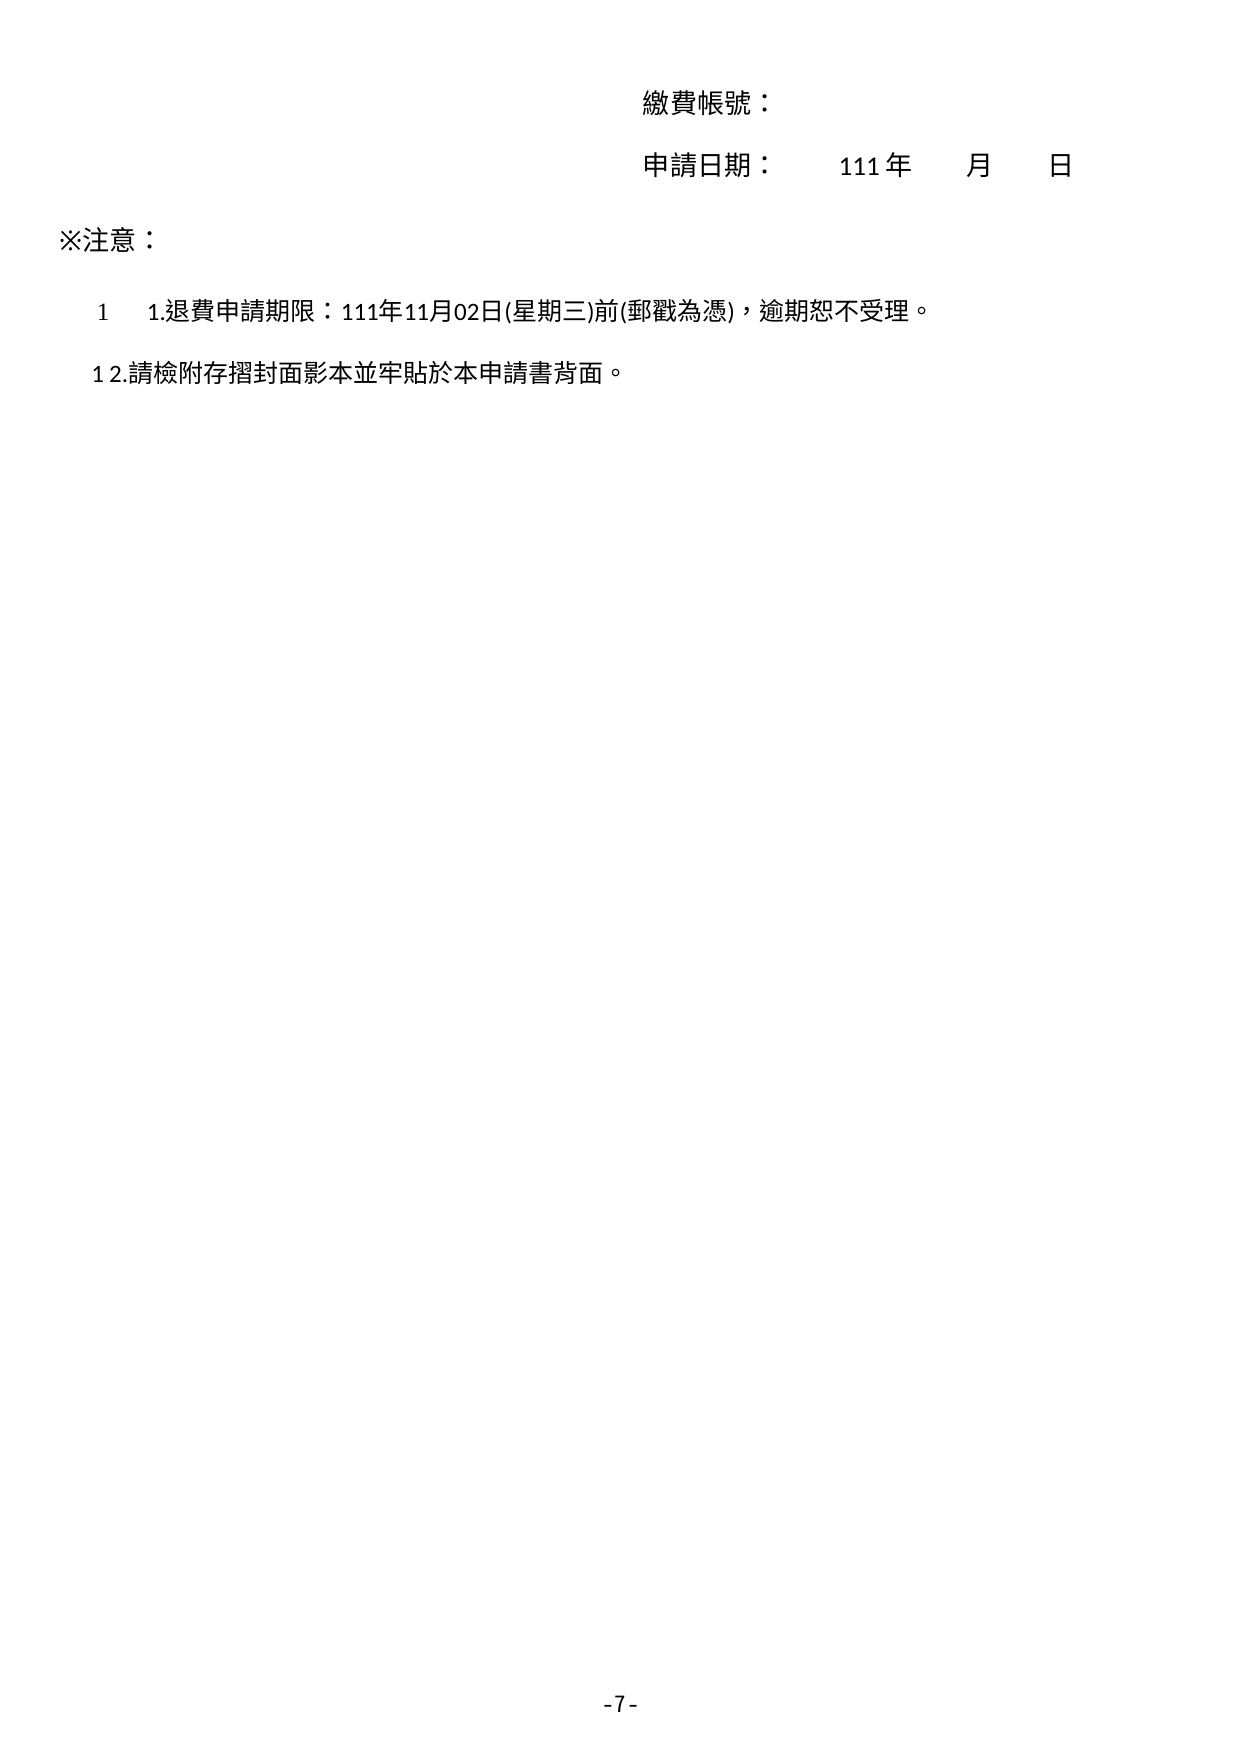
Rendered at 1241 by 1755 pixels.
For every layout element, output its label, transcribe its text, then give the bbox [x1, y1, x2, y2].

table_cell 申請日期： [631, 123, 823, 185]
table_cell 111年 月 日 [824, 123, 1086, 185]
list 2.請檢附存摺封面影本並牢貼於本申請書背面。 [59, 330, 1181, 392]
table_cell 繳費帳號： [631, 60, 823, 122]
text ※注意： [59, 197, 1181, 260]
table_cell [824, 60, 1086, 122]
list 1.退費申請期限：111年11月02日(星期三)前(郵戳為憑)，逾期恕不受理。 [97, 267, 1181, 330]
